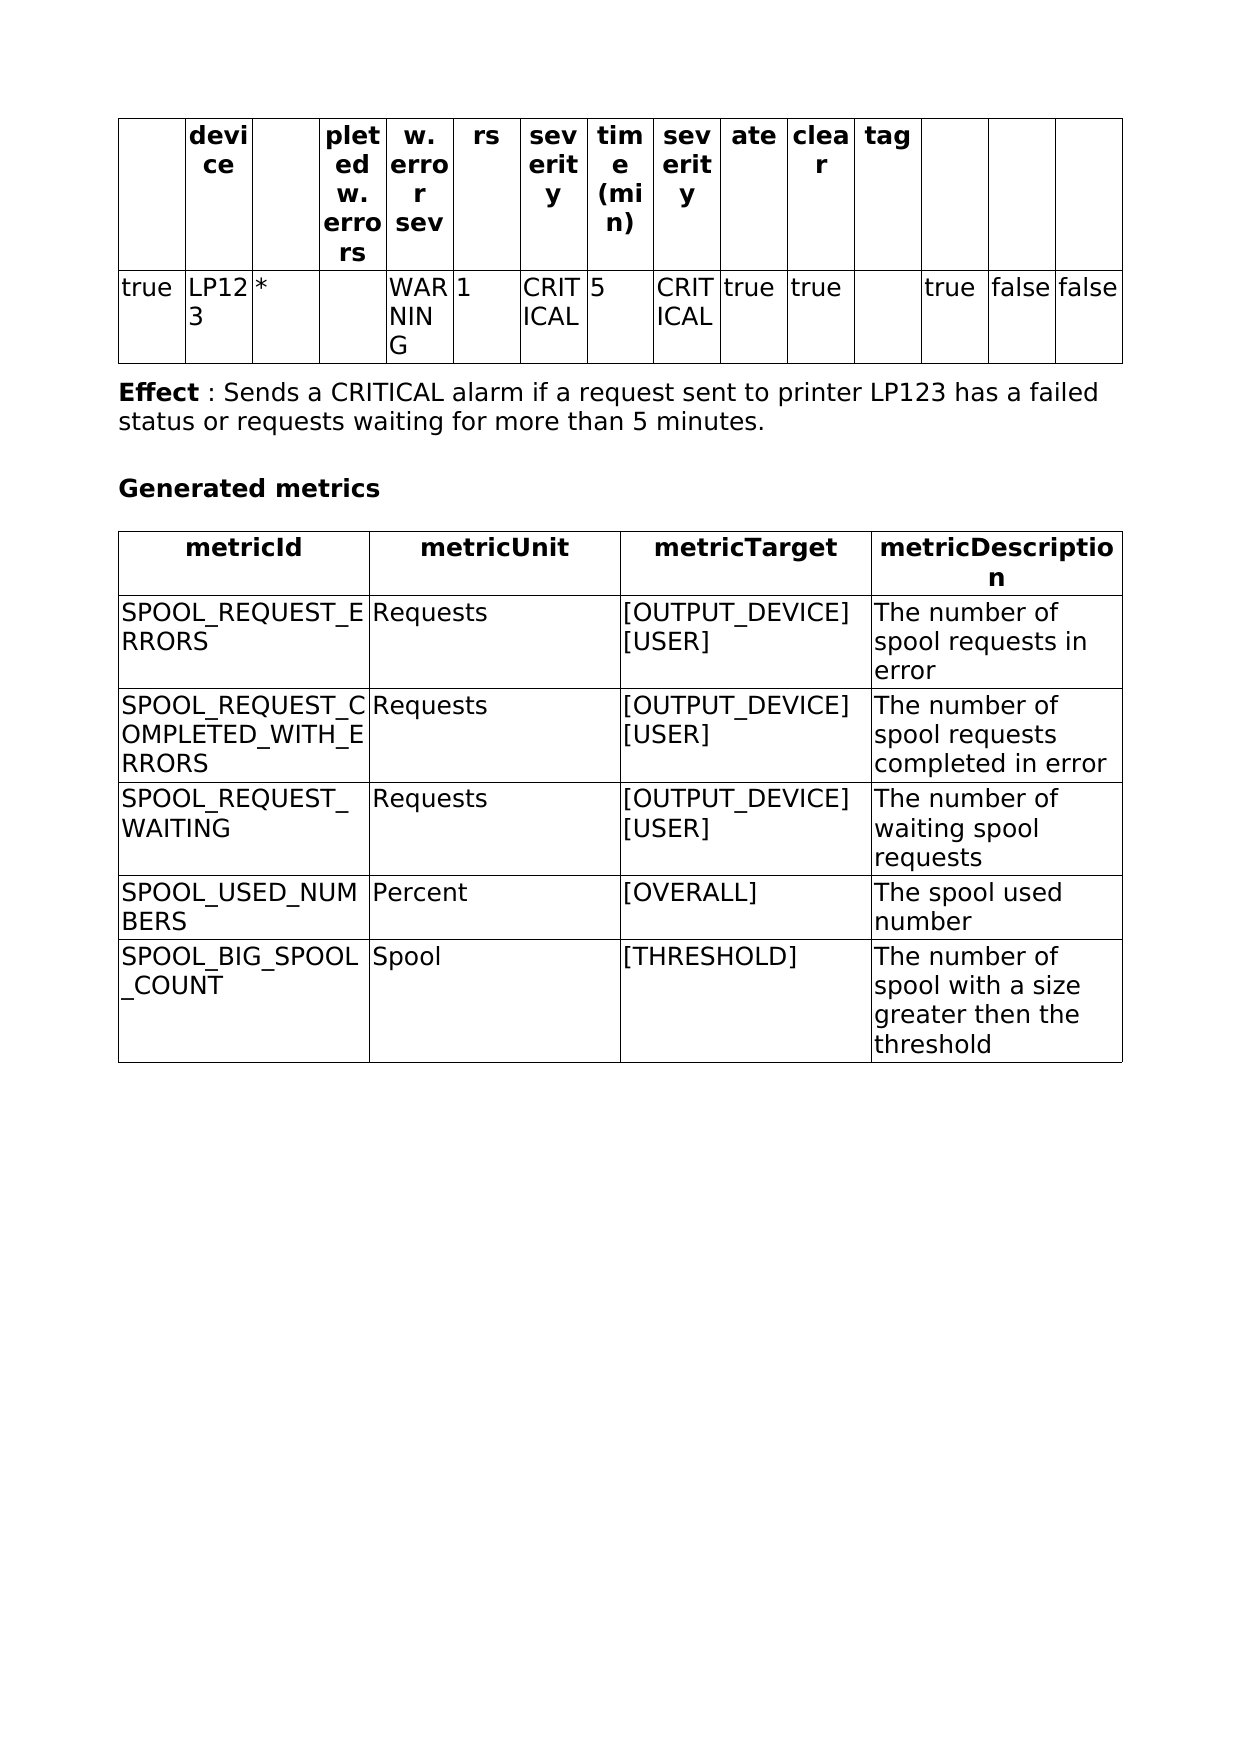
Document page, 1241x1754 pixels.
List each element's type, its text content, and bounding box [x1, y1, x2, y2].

table_header [1056, 119, 1122, 270]
table_header [989, 119, 1055, 270]
table_cell The number of spool requests completed in error [872, 689, 1122, 782]
table_header metricUnit [370, 532, 620, 595]
table_cell [THRESHOLD] [621, 940, 871, 1062]
table_cell LP123 [186, 271, 252, 363]
table_cell The spool used number [872, 876, 1122, 939]
table_cell SPOOL_BIG_SPOOL_COUNT [119, 940, 369, 1062]
table_header [922, 119, 988, 270]
table_header pleted w. errors [320, 119, 386, 270]
table_cell CRITICAL [521, 271, 587, 363]
table_header device [186, 119, 252, 270]
table_cell false [989, 271, 1055, 363]
table_cell SPOOL_REQUEST_WAITING [119, 783, 369, 875]
table_header ate [721, 119, 787, 270]
table_cell CRITICAL [654, 271, 720, 363]
table_header metricId [119, 532, 369, 595]
table_cell true [922, 271, 988, 363]
table_cell * [253, 271, 319, 363]
table_cell Requests [370, 689, 620, 782]
table_cell [855, 271, 921, 363]
table_cell SPOOL_REQUEST_COMPLETED_WITH_ERRORS [119, 689, 369, 782]
table_header w. error sev [387, 119, 453, 270]
table_header rs [454, 119, 520, 270]
table_cell Requests [370, 596, 620, 688]
table_cell false [1056, 271, 1122, 363]
table_header metricTarget [621, 532, 871, 595]
table_cell The number of waiting spool requests [872, 783, 1122, 875]
table_header severity [521, 119, 587, 270]
table_header [119, 119, 185, 270]
table_cell [320, 271, 386, 363]
table_header metricDescription [872, 532, 1122, 595]
table_cell The number of spool requests in error [872, 596, 1122, 688]
table_cell [OUTPUT_DEVICE][USER] [621, 689, 871, 782]
table_cell true [721, 271, 787, 363]
table_header tag [855, 119, 921, 270]
table_header time (min) [588, 119, 653, 270]
table_cell SPOOL_REQUEST_ERRORS [119, 596, 369, 688]
subtitle Generated metrics [118, 474, 1122, 503]
text Effect : Sends a CRITICAL alarm if a request sent to printer LP123 has a failed status or requests waiting for more than 5 minutes. [118, 378, 1122, 437]
table_header severity [654, 119, 720, 270]
table_cell Percent [370, 876, 620, 939]
table_cell The number of spool with a size greater then the threshold [872, 940, 1122, 1062]
table_cell Spool [370, 940, 620, 1062]
table_cell [OUTPUT_DEVICE][USER] [621, 783, 871, 875]
table_cell 1 [454, 271, 520, 363]
table_cell true [788, 271, 854, 363]
table_cell WARNING [387, 271, 453, 363]
table_cell SPOOL_USED_NUMBERS [119, 876, 369, 939]
table_cell [OUTPUT_DEVICE][USER] [621, 596, 871, 688]
table_cell [OVERALL] [621, 876, 871, 939]
table_cell Requests [370, 783, 620, 875]
table_header [253, 119, 319, 270]
table_cell true [119, 271, 185, 363]
table_cell 5 [588, 271, 653, 363]
table_header clear [788, 119, 854, 270]
